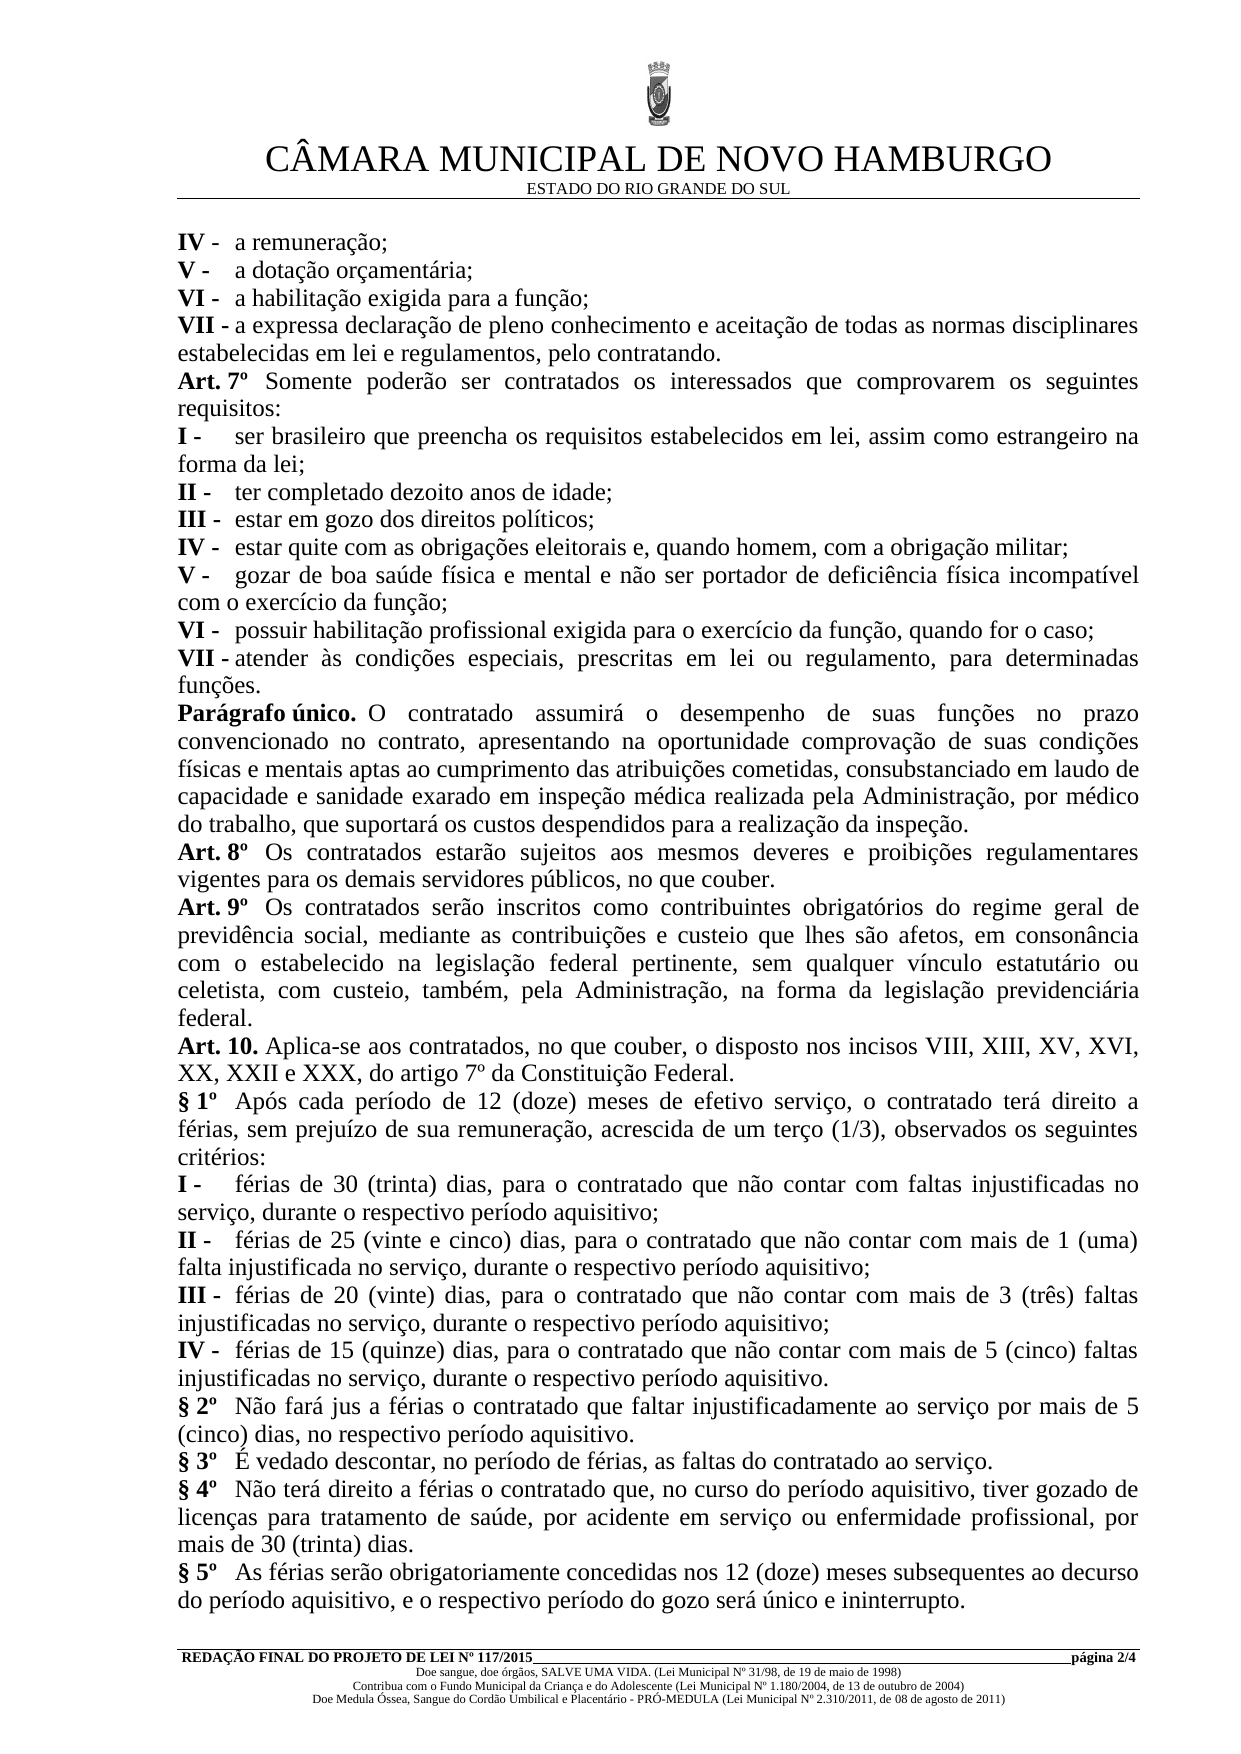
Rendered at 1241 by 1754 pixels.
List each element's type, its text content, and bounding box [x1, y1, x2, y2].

text Art. 9º Os contratados serão inscritos como contribuintes obrigatórios do regime geral de previdência social, mediante as contribuições e custeio que lhes são afetos, em consonância com o estabelecido na legislação federal pertinente, sem qualquer vínculo estatutário ou celetista, com custeio, também, pela Administração, na forma da legislação previdenciária federal. [177, 893, 1140, 1032]
text Art. 10. Aplica-se aos contratados, no que couber, o disposto nos incisos VIII, XIII, XV, XVI, XX, XXII e XXX, do artigo 7º da Constituição Federal. [177, 1032, 1140, 1087]
text Parágrafo único. O contratado assumirá o desempenho de suas funções no prazo convencionado no contrato, apresentando na oportunidade comprovação de suas condições físicas e mentais aptas ao cumprimento das atribuições cometidas, consubstanciado em laudo de capacidade e sanidade exarado em inspeção médica realizada pela Administração, por médico do trabalho, que suportará os custos despendidos para a realização da inspeção. [177, 699, 1140, 838]
text § 5º As férias serão obrigatoriamente concedidas nos 12 (doze) meses subsequentes ao decurso do período aquisitivo, e o respectivo período do gozo será único e ininterrupto. [177, 1558, 1140, 1614]
text I - ser brasileiro que preencha os requisitos estabelecidos em lei, assim como estrangeiro na forma da lei; [177, 422, 1140, 478]
text § 2º Não fará jus a férias o contratado que faltar injustificadamente ao serviço por mais de 5 (cinco) dias, no respectivo período aquisitivo. [177, 1392, 1140, 1447]
text Art. 8º Os contratados estarão sujeitos aos mesmos deveres e proibições regulamentares vigentes para os demais servidores públicos, no que couber. [177, 838, 1140, 893]
text III - férias de 20 (vinte) dias, para o contratado que não contar com mais de 3 (três) faltas injustificadas no serviço, durante o respectivo período aquisitivo; [177, 1281, 1140, 1337]
text I - férias de 30 (trinta) dias, para o contratado que não contar com faltas injustificadas no serviço, durante o respectivo período aquisitivo; [177, 1170, 1140, 1226]
text IV - férias de 15 (quinze) dias, para o contratado que não contar com mais de 5 (cinco) faltas injustificadas no serviço, durante o respectivo período aquisitivo. [177, 1337, 1140, 1392]
text Art. 7º Somente poderão ser contratados os interessados que comprovarem os seguintes requisitos: [177, 367, 1140, 422]
text VII - a expressa declaração de pleno conhecimento e aceitação de todas as normas disciplinares estabelecidas em lei e regulamentos, pelo contratando. [177, 311, 1140, 367]
text § 3º É vedado descontar, no período de férias, as faltas do contratado ao serviço. [177, 1447, 1140, 1475]
text § 1º Após cada período de 12 (doze) meses de efetivo serviço, o contratado terá direito a férias, sem prejuízo de sua remuneração, acrescida de um terço (1/3), observados os seguintes critérios: [177, 1087, 1140, 1170]
text VI - possuir habilitação profissional exigida para o exercício da função, quando for o caso; [177, 616, 1140, 644]
text III - estar em gozo dos direitos políticos; [177, 505, 1140, 533]
text VII - atender às condições especiais, prescritas em lei ou regulamento, para determinadas funções. [177, 644, 1140, 699]
text VI - a habilitação exigida para a função; [177, 284, 1140, 311]
text V - a dotação orçamentária; [177, 256, 1140, 284]
text § 4º Não terá direito a férias o contratado que, no curso do período aquisitivo, tiver gozado de licenças para tratamento de saúde, por acidente em serviço ou enfermidade profissional, por mais de 30 (trinta) dias. [177, 1475, 1140, 1558]
text II - férias de 25 (vinte e cinco) dias, para o contratado que não contar com mais de 1 (uma) falta injustificada no serviço, durante o respectivo período aquisitivo; [177, 1226, 1140, 1281]
text II - ter completado dezoito anos de idade; [177, 478, 1140, 505]
text IV - a remuneração; [177, 228, 1140, 256]
text IV - estar quite com as obrigações eleitorais e, quando homem, com a obrigação militar; [177, 533, 1140, 561]
text V - gozar de boa saúde física e mental e não ser portador de deficiência física incompatível com o exercício da função; [177, 561, 1140, 616]
